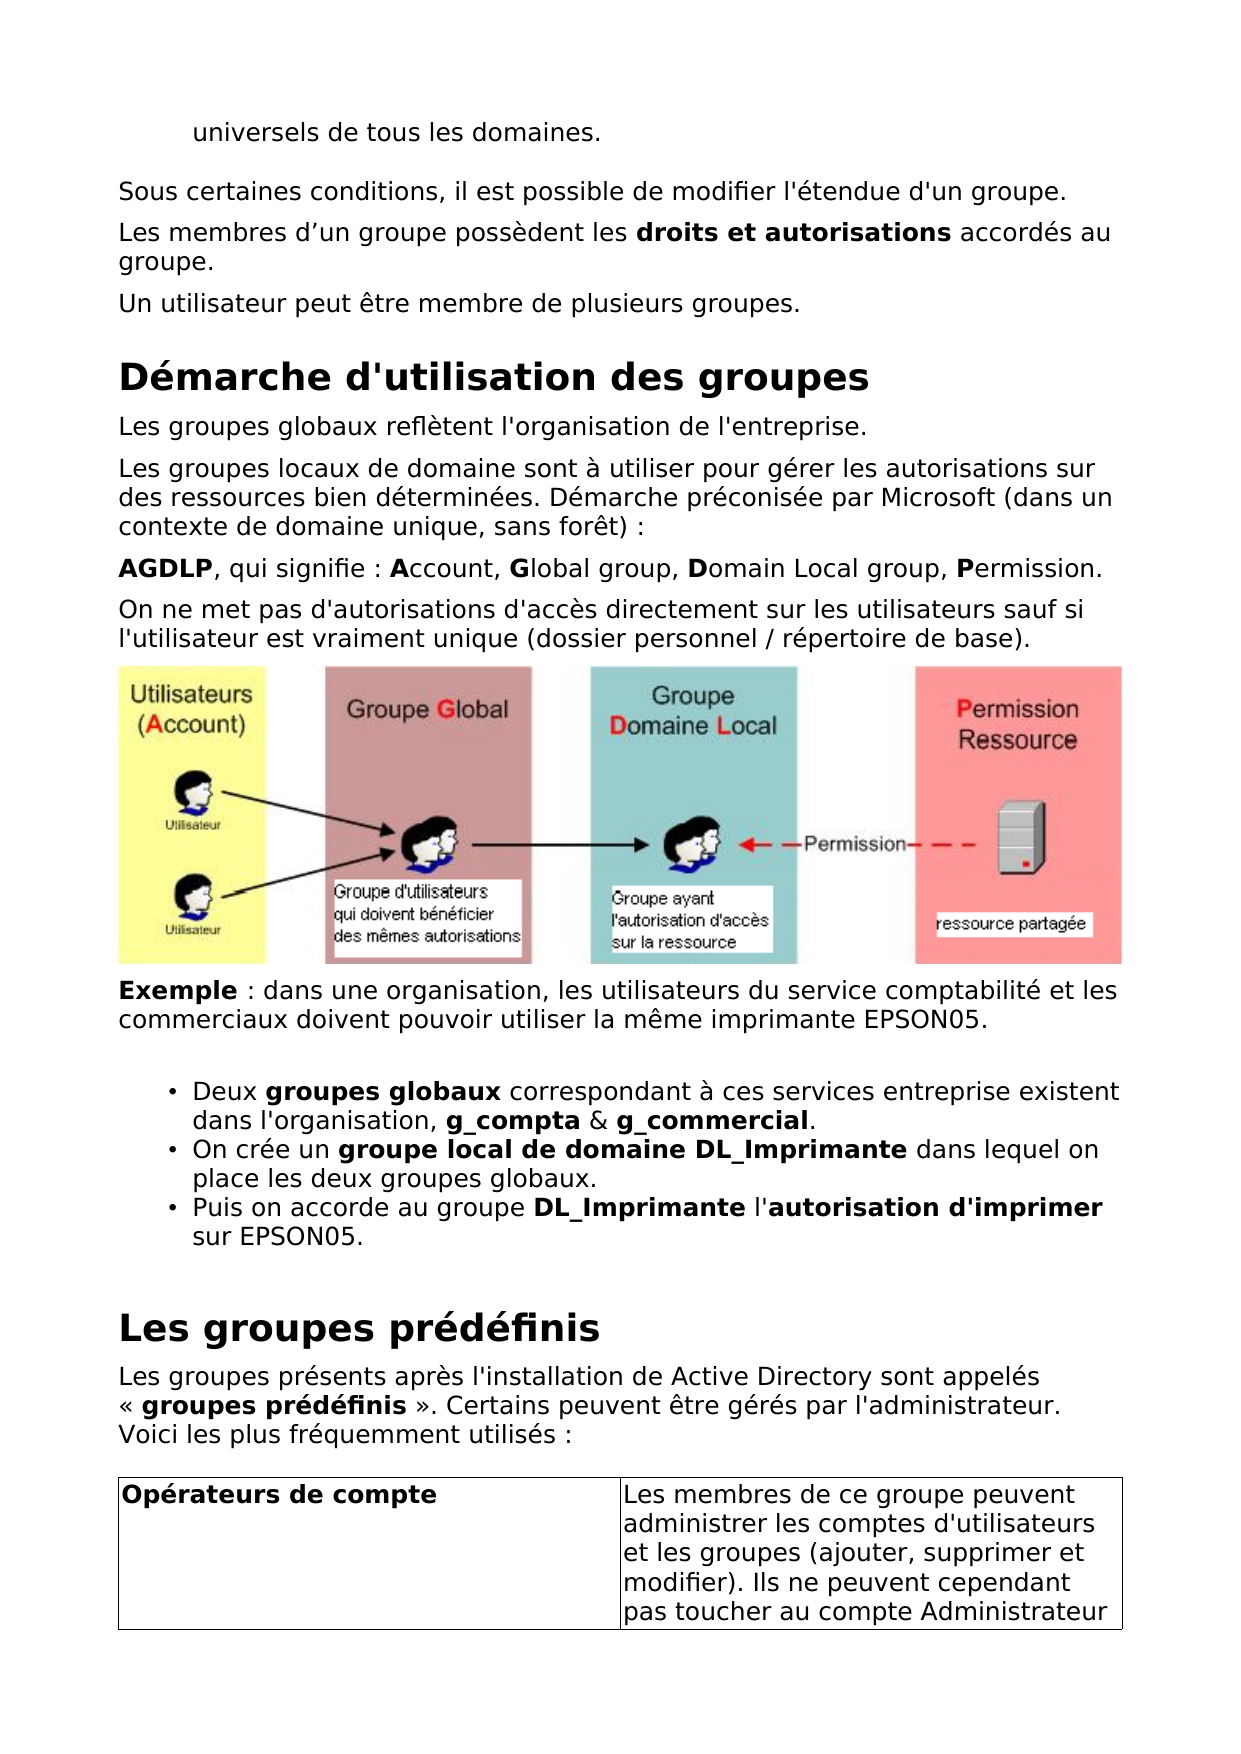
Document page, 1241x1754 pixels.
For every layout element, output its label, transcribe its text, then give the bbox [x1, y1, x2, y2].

text Les groupes présents après l'installation de Active Directory sont appelés « groupes prédéfinis ». Certains peuvent être gérés par l'administrateur. Voici les plus fréquemment utilisés : [118, 1362, 1122, 1450]
table_header Opérateurs de compte [119, 1478, 620, 1629]
text Exemple : dans une organisation, les utilisateurs du service comptabilité et les commerciaux doivent pouvoir utiliser la même imprimante EPSON05. [118, 976, 1122, 1035]
list On crée un groupe local de domaine DL_Imprimante dans lequel on place les deux groupes globaux. [177, 1135, 1122, 1193]
text Un utilisateur peut être membre de plusieurs groupes. [118, 289, 1122, 318]
text Les membres d’un groupe possèdent les droits et autorisations accordés au groupe. [118, 218, 1122, 277]
picture [118, 666, 1123, 964]
text AGDLP, qui signifie : Account, Global group, Domain Local group, Permission. [118, 554, 1122, 583]
list Deux groupes globaux correspondant à ces services entreprise existent dans l'organisation, g_compta & g_commercial. [177, 1077, 1122, 1135]
subtitle Démarche d'utilisation des groupes [118, 356, 1122, 399]
list universels de tous les domaines. [177, 118, 1122, 147]
table_header Les membres de ce groupe peuvent administrer les comptes d'utilisateurs et les groupes (ajouter, supprimer et modifier). Ils ne peuvent cependant pas toucher au compte Administrateur [621, 1478, 1122, 1629]
text Sous certaines conditions, il est possible de modifier l'étendue d'un groupe. [118, 177, 1122, 206]
subtitle Les groupes prédéfinis [118, 1306, 1122, 1350]
list Puis on accorde au groupe DL_Imprimante l'autorisation d'imprimer sur EPSON05. [177, 1193, 1122, 1252]
text Les groupes locaux de domaine sont à utiliser pour gérer les autorisations sur des ressources bien déterminées. Démarche préconisée par Microsoft (dans un contexte de domaine unique, sans forêt) : [118, 454, 1122, 541]
text Les groupes globaux reflètent l'organisation de l'entreprise. [118, 412, 1122, 441]
text On ne met pas d'autorisations d'accès directement sur les utilisateurs sauf si l'utilisateur est vraiment unique (dossier personnel / répertoire de base). [118, 595, 1122, 654]
